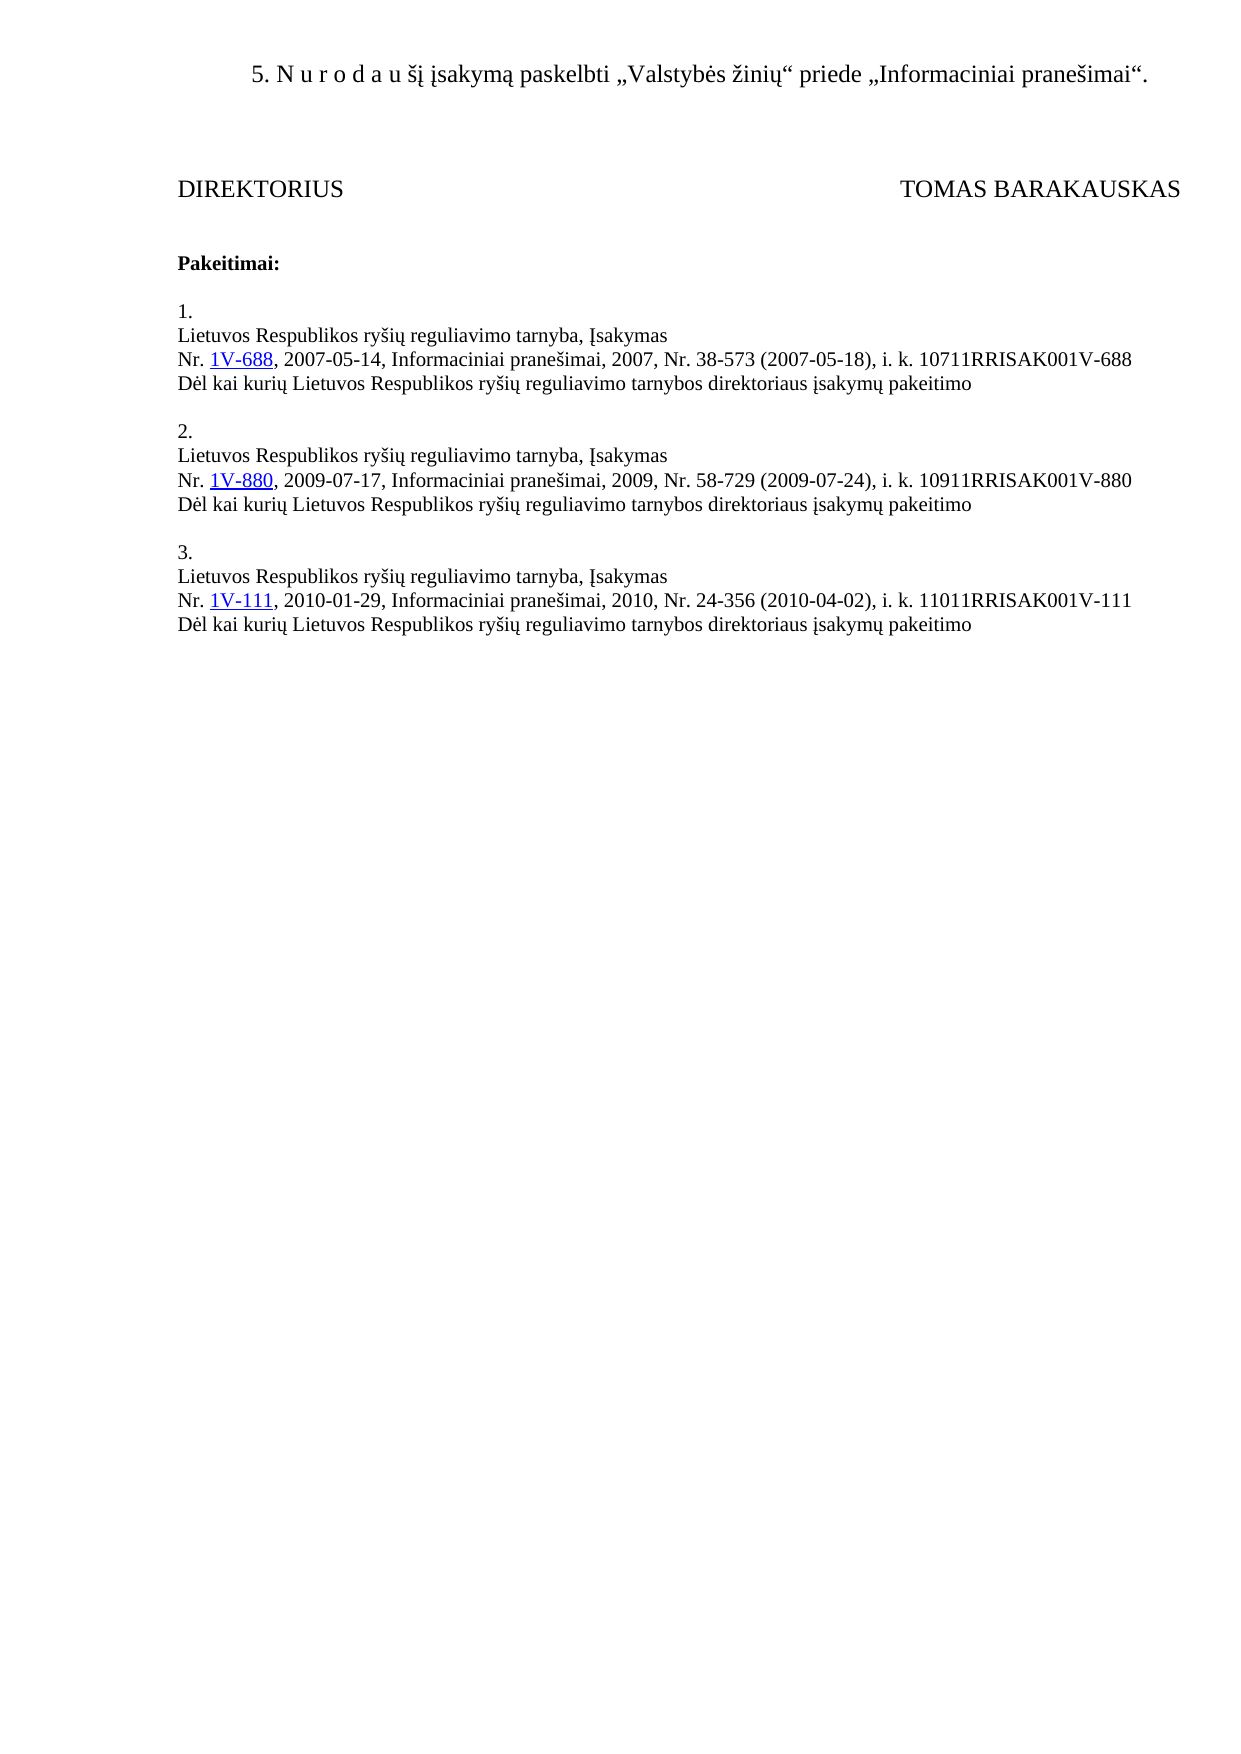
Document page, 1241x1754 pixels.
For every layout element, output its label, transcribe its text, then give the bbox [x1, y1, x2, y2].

text Nr. 1V-880, 2009-07-17, Informaciniai pranešimai, 2009, Nr. 58-729 (2009-07-24), i. k. 10911RRISAK001V-880 [177, 467, 1181, 492]
text Lietuvos Respublikos ryšių reguliavimo tarnyba, Įsakymas [177, 323, 1181, 347]
text Dėl kai kurių Lietuvos Respublikos ryšių reguliavimo tarnybos direktoriaus įsakymų pakeitimo [177, 612, 1181, 636]
text Nr. 1V-688, 2007-05-14, Informaciniai pranešimai, 2007, Nr. 38-573 (2007-05-18), i. k. 10711RRISAK001V-688 [177, 347, 1181, 371]
text Lietuvos Respublikos ryšių reguliavimo tarnyba, Įsakymas [177, 443, 1181, 467]
text 2. [177, 419, 1181, 443]
text 3. [177, 540, 1181, 564]
text Lietuvos Respublikos ryšių reguliavimo tarnyba, Įsakymas [177, 564, 1181, 588]
text Nr. 1V-111, 2010-01-29, Informaciniai pranešimai, 2010, Nr. 24-356 (2010-04-02), i. k. 11011RRISAK001V-111 [177, 588, 1181, 612]
text DIREKTORIUS TOMAS BARAKAUSKAS [177, 174, 1181, 203]
text Dėl kai kurių Lietuvos Respublikos ryšių reguliavimo tarnybos direktoriaus įsakymų pakeitimo [177, 492, 1181, 516]
text Dėl kai kurių Lietuvos Respublikos ryšių reguliavimo tarnybos direktoriaus įsakymų pakeitimo [177, 371, 1181, 395]
text Pakeitimai: [177, 251, 1181, 275]
text 1. [177, 299, 1181, 323]
text 5. Nurodau šį įsakymą paskelbti „Valstybės žinių“ priede „Informaciniai pranešimai“. [177, 59, 1181, 88]
